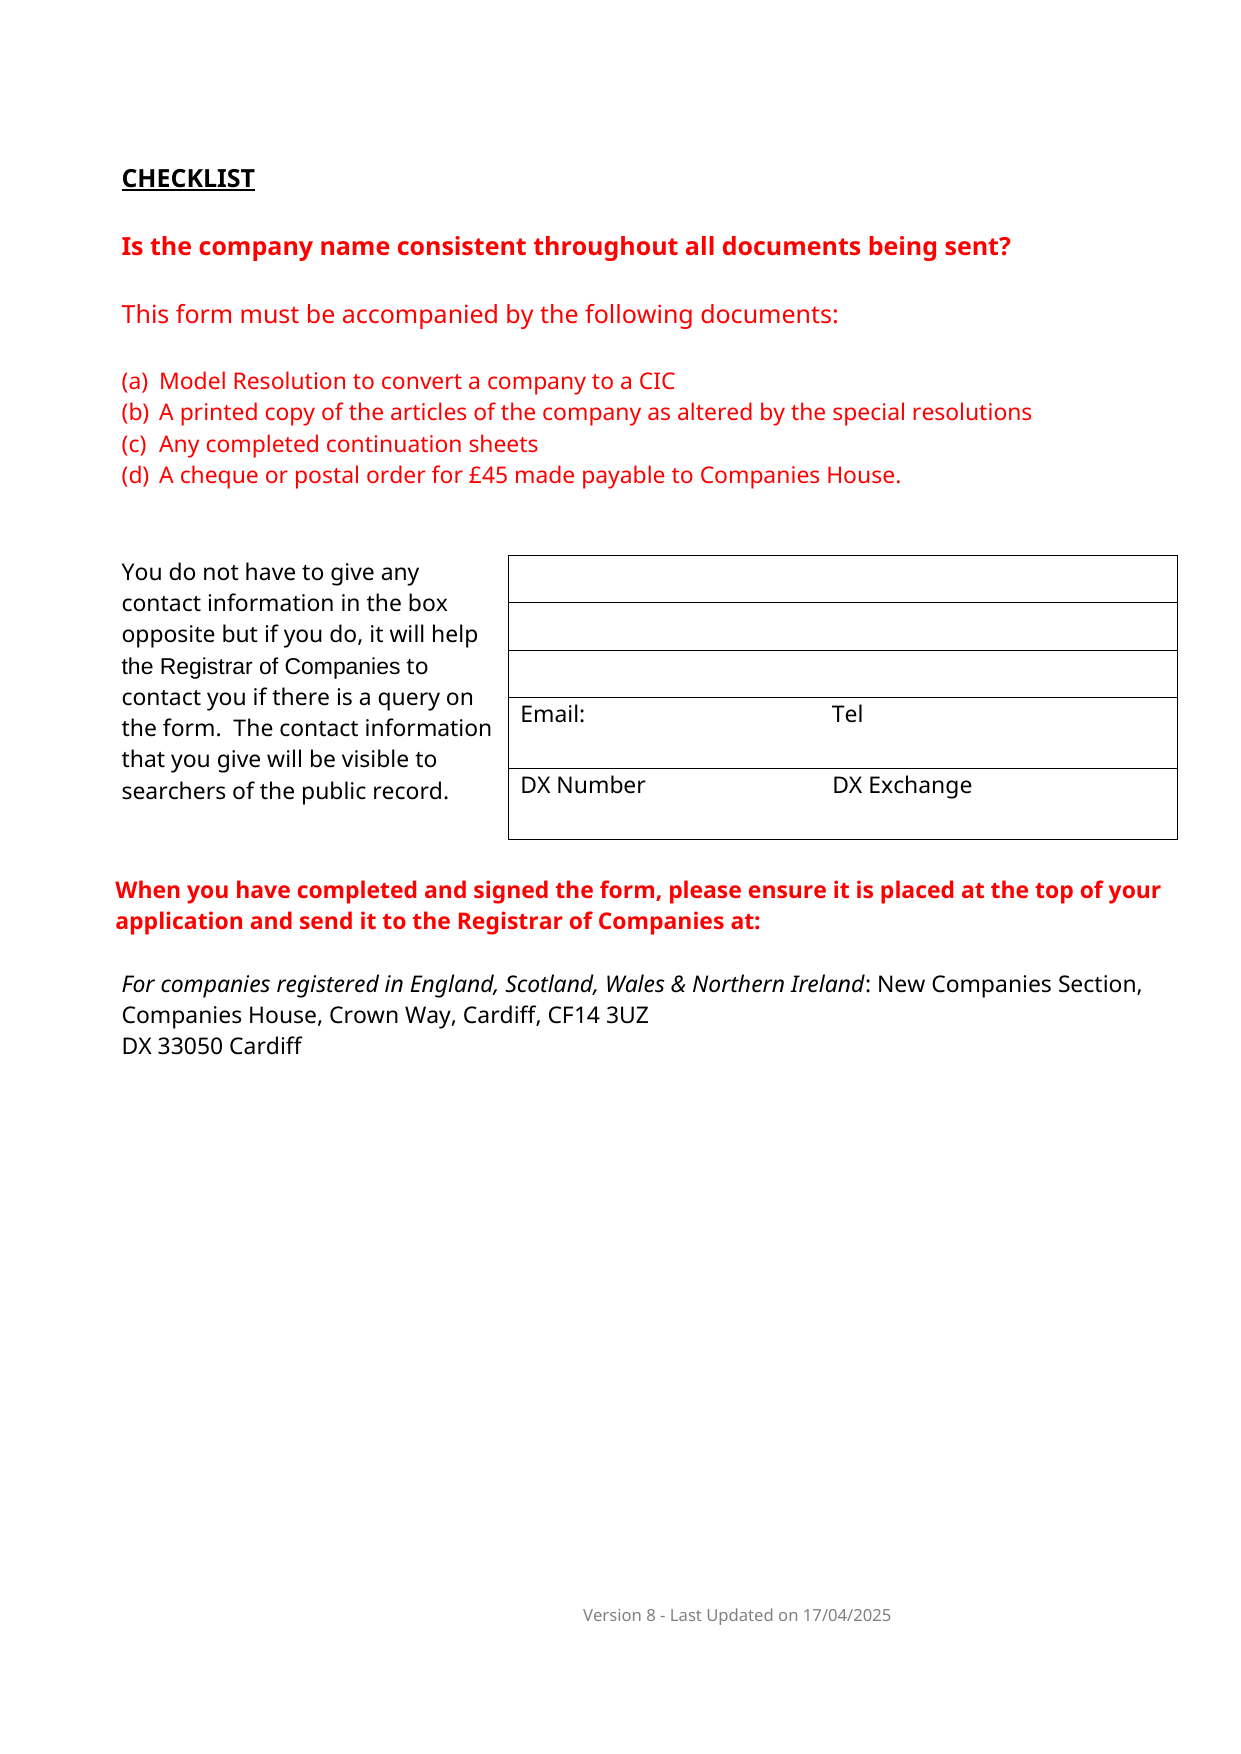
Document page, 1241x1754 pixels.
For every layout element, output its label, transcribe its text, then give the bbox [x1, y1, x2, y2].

table_cell Email: [509, 698, 820, 768]
table_cell DX Exchange [820, 769, 1177, 839]
table_cell Tel [820, 698, 1177, 768]
table_cell You do not have to give any contact information in the box opposite but if you do, it will help the Registrar of Companies to contact you if there is a query on the form. The contact information that you give will be visible to searchers of the public record. [110, 555, 508, 839]
table_header CHECKLIST Is the company name consistent throughout all documents being sent? This form must be accompanied by the following documents: Model Resolution to convert a company to a CIC A printed copy of the articles of the company as altered by the special resolutions Any completed continuation sheets A cheque or postal order for £45 made payable to Companies House. [110, 161, 1172, 555]
table_cell [509, 603, 1177, 649]
table_cell DX Number [509, 769, 820, 839]
table_cell [509, 651, 1177, 697]
table_cell [509, 556, 1177, 602]
table_header When you have completed and signed the form, please ensure it is placed at the top of your application and send it to the Registrar of Companies at: For companies registered in England, Scotland, Wales & Northern Ireland: New Companies Section, Companies House, Crown Way, Cardiff, CF14 3UZ DX 33050 Cardiff [110, 874, 1177, 1124]
table_header [1173, 161, 1177, 555]
